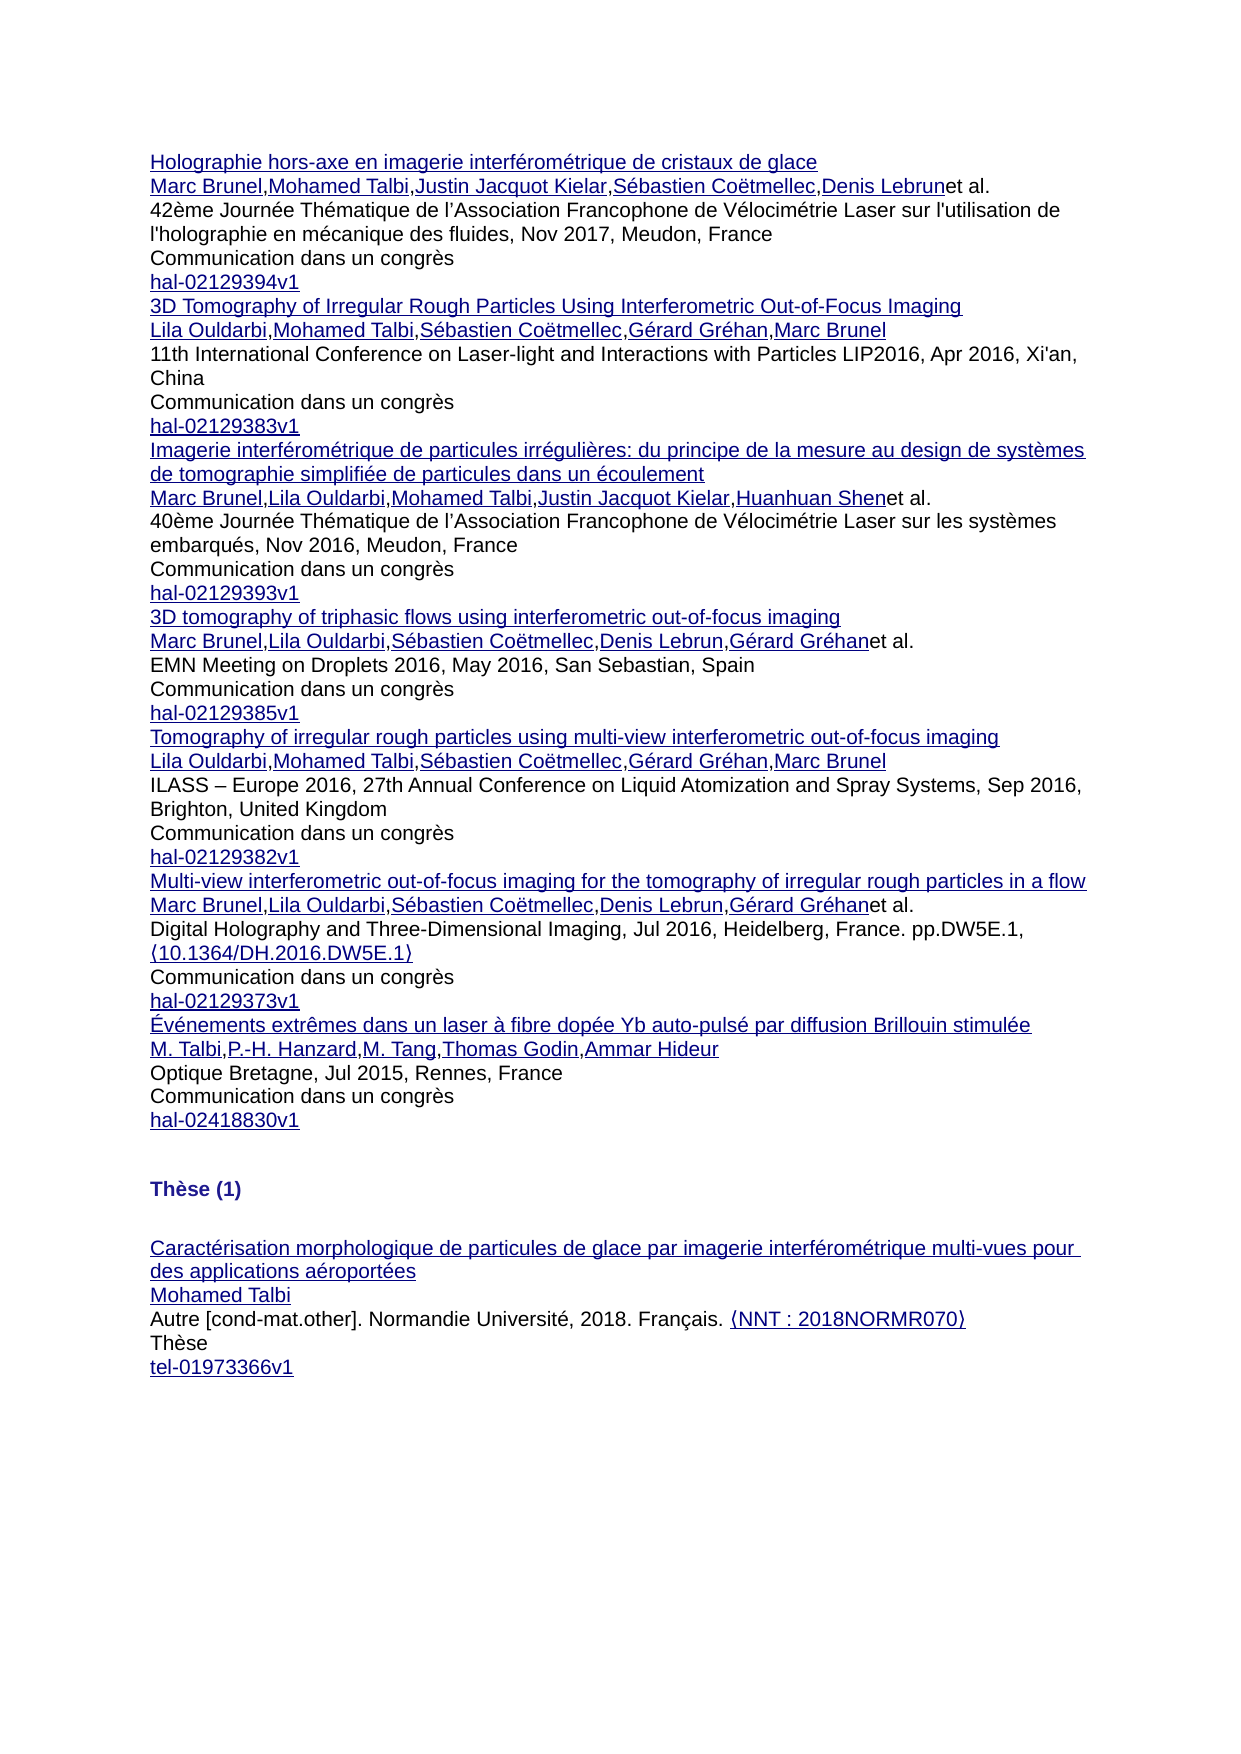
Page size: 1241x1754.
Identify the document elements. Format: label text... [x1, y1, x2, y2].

table_cell 3D Tomography of Irregular Rough Particles Using Interferometric Out-of-Focus Imaging Lila Ouldarbi,Mohamed Talbi,Sébastien Coëtmellec,Gérard Gréhan,Marc Brunel 11th International Conference on Laser-light and Interactions with Particles LIP2016, Apr 2016, Xi'an, China Communication dans un congrès hal-02129383v1 [150, 294, 1090, 437]
table_cell Multi-view interferometric out-of-focus imaging for the tomography of irregular rough particles in a flow Marc Brunel,Lila Ouldarbi,Sébastien Coëtmellec,Denis Lebrun,Gérard Gréhanet al. Digital Holography and Three-Dimensional Imaging, Jul 2016, Heidelberg, France. pp.DW5E.1, ⟨10.1364/DH.2016.DW5E.1⟩ Communication dans un congrès hal-02129373v1 [150, 869, 1090, 1012]
table_header Caractérisation morphologique de particules de glace par imagerie interférométrique multi-vues pour des applications aéroportées Mohamed Talbi Autre [cond-mat.other]. Normandie Université, 2018. Français. ⟨NNT : 2018NORMR070⟩ Thèse tel-01973366v1 [150, 1235, 1090, 1379]
table_cell Imagerie interférométrique de particules irrégulières: du principe de la mesure au design de systèmes de tomographie simplifiée de particules dans un écoulement Marc Brunel,Lila Ouldarbi,Mohamed Talbi,Justin Jacquot Kielar,Huanhuan Shenet al. 40ème Journée Thématique de l’Association Francophone de Vélocimétrie Laser sur les systèmes embarqués, Nov 2016, Meudon, France Communication dans un congrès hal-02129393v1 [150, 438, 1090, 605]
table_cell Événements extrêmes dans un laser à fibre dopée Yb auto-pulsé par diffusion Brillouin stimulée M. Talbi,P.-H. Hanzard,M. Tang,Thomas Godin,Ammar Hideur Optique Bretagne, Jul 2015, Rennes, France Communication dans un congrès hal-02418830v1 [150, 1013, 1090, 1132]
table_cell Holographie hors-axe en imagerie interférométrique de cristaux de glace Marc Brunel,Mohamed Talbi,Justin Jacquot Kielar,Sébastien Coëtmellec,Denis Lebrunet al. 42ème Journée Thématique de l’Association Francophone de Vélocimétrie Laser sur l'utilisation de l'holographie en mécanique des fluides, Nov 2017, Meudon, France Communication dans un congrès hal-02129394v1 [150, 150, 1090, 294]
table_cell 3D tomography of triphasic flows using interferometric out-of-focus imaging Marc Brunel,Lila Ouldarbi,Sébastien Coëtmellec,Denis Lebrun,Gérard Gréhanet al. EMN Meeting on Droplets 2016, May 2016, San Sebastian, Spain Communication dans un congrès hal-02129385v1 [150, 605, 1090, 725]
table_cell Tomography of irregular rough particles using multi-view interferometric out-of-focus imaging Lila Ouldarbi,Mohamed Talbi,Sébastien Coëtmellec,Gérard Gréhan,Marc Brunel ILASS – Europe 2016, 27th Annual Conference on Liquid Atomization and Spray Systems, Sep 2016, Brighton, United Kingdom Communication dans un congrès hal-02129382v1 [150, 725, 1090, 869]
subtitle Thèse (1) [150, 1177, 1090, 1201]
